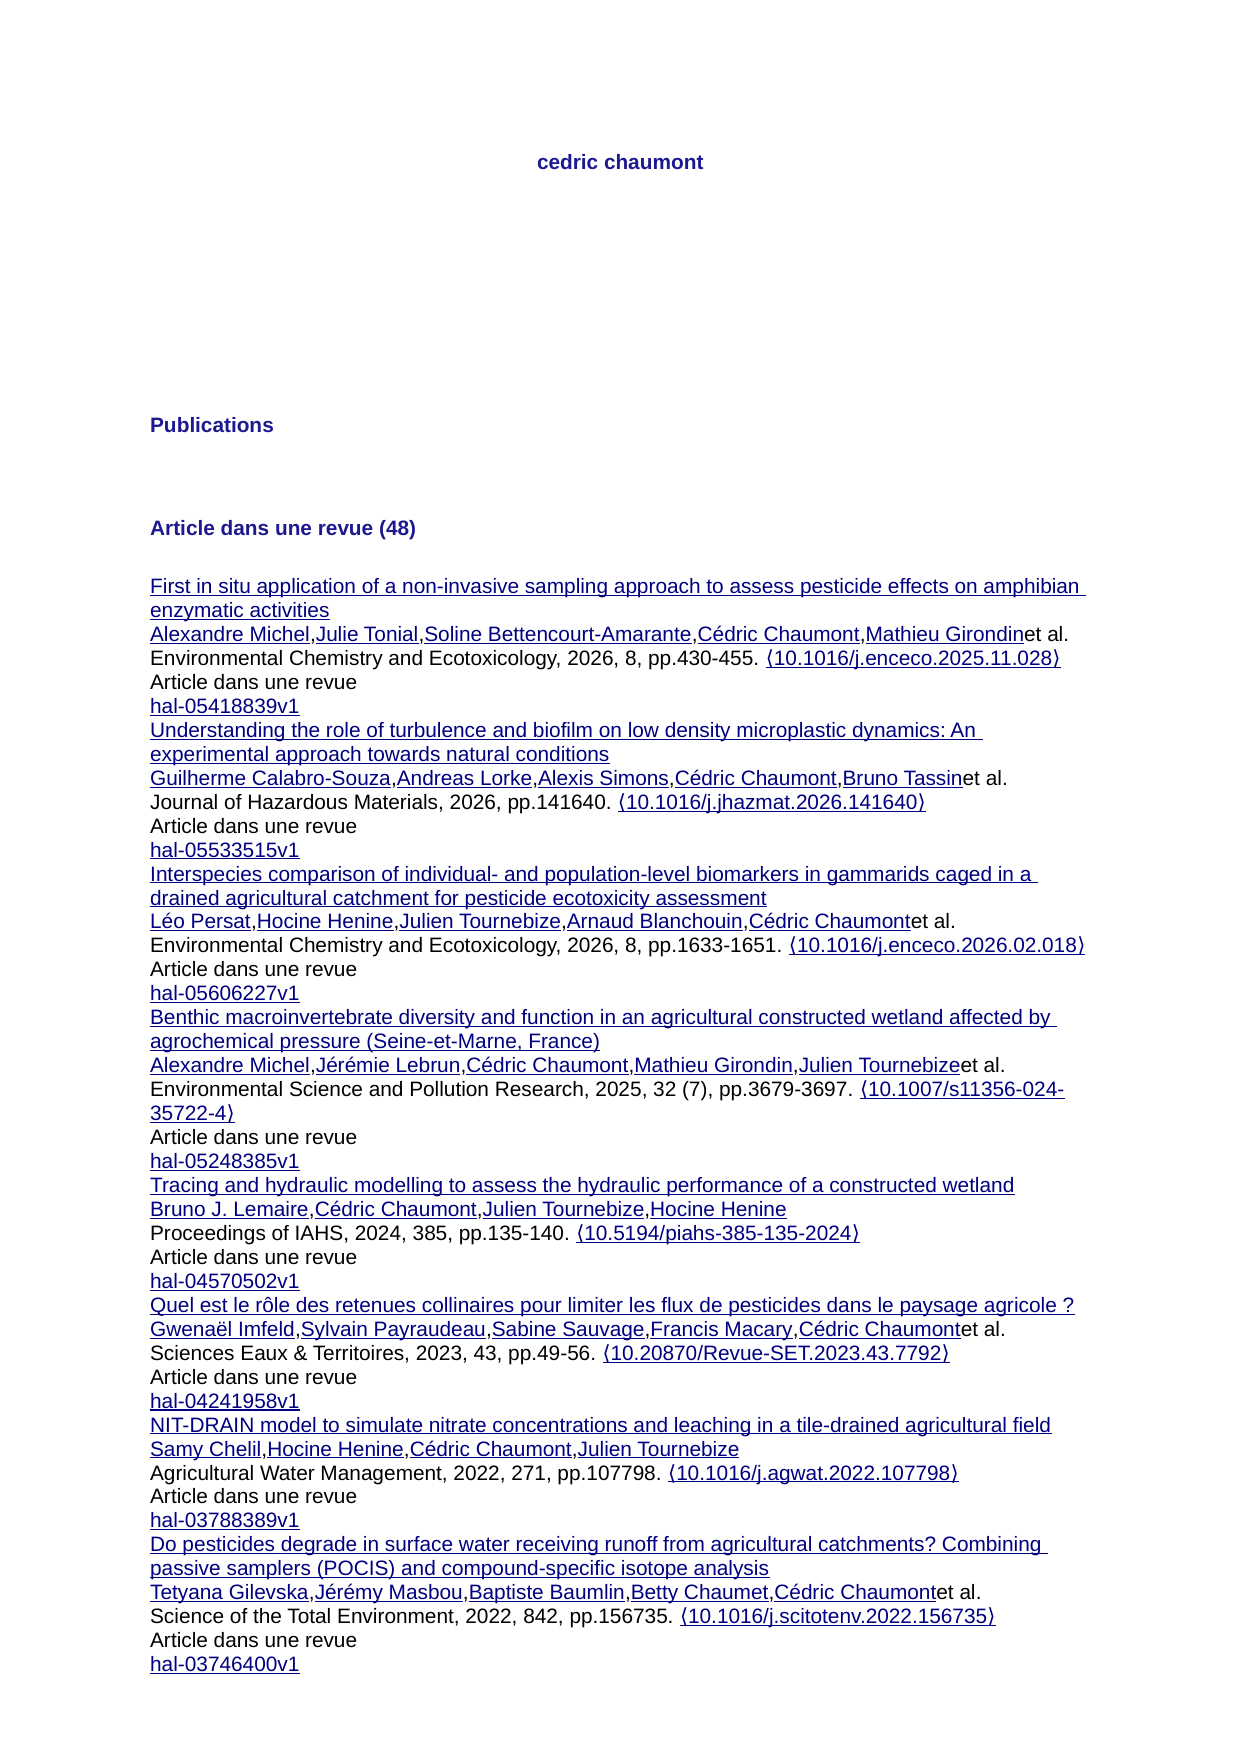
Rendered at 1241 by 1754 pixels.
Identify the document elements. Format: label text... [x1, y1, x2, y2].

table_cell Benthic macroinvertebrate diversity and function in an agricultural constructed wetland affected by agrochemical pressure (Seine-et-Marne, France) Alexandre Michel,Jérémie Lebrun,Cédric Chaumont,Mathieu Girondin,Julien Tournebizeet al. Environmental Science and Pollution Research, 2025, 32 (7), pp.3679-3697. ⟨10.1007/s11356-024-35722-4⟩ Article dans une revue hal-05248385v1 [150, 1005, 1090, 1173]
table_cell Interspecies comparison of individual- and population-level biomarkers in gammarids caged in a drained agricultural catchment for pesticide ecotoxicity assessment Léo Persat,Hocine Henine,Julien Tournebize,Arnaud Blanchouin,Cédric Chaumontet al. Environmental Chemistry and Ecotoxicology, 2026, 8, pp.1633-1651. ⟨10.1016/j.enceco.2026.02.018⟩ Article dans une revue hal-05606227v1 [150, 861, 1090, 1005]
table_cell Understanding the role of turbulence and biofilm on low density microplastic dynamics: An experimental approach towards natural conditions Guilherme Calabro-Souza,Andreas Lorke,Alexis Simons,Cédric Chaumont,Bruno Tassinet al. Journal of Hazardous Materials, 2026, pp.141640. ⟨10.1016/j.jhazmat.2026.141640⟩ Article dans une revue hal-05533515v1 [150, 718, 1090, 861]
table_header First in situ application of a non-invasive sampling approach to assess pesticide effects on amphibian enzymatic activities Alexandre Michel,Julie Tonial,Soline Bettencourt-Amarante,Cédric Chaumont,Mathieu Girondinet al. Environmental Chemistry and Ecotoxicology, 2026, 8, pp.430-455. ⟨10.1016/j.enceco.2025.11.028⟩ Article dans une revue hal-05418839v1 [150, 574, 1090, 718]
subtitle Publications [150, 412, 1090, 436]
subtitle cedric chaumont [150, 150, 1090, 174]
subtitle Article dans une revue (48) [150, 516, 1090, 539]
table_cell Tracing and hydraulic modelling to assess the hydraulic performance of a constructed wetland Bruno J. Lemaire,Cédric Chaumont,Julien Tournebize,Hocine Henine Proceedings of IAHS, 2024, 385, pp.135-140. ⟨10.5194/piahs-385-135-2024⟩ Article dans une revue hal-04570502v1 [150, 1173, 1090, 1293]
table_cell Quel est le rôle des retenues collinaires pour limiter les flux de pesticides dans le paysage agricole ? Gwenaël Imfeld,Sylvain Payraudeau,Sabine Sauvage,Francis Macary,Cédric Chaumontet al. Sciences Eaux & Territoires, 2023, 43, pp.49-56. ⟨10.20870/Revue-SET.2023.43.7792⟩ Article dans une revue hal-04241958v1 [150, 1293, 1090, 1412]
table_cell NIT-DRAIN model to simulate nitrate concentrations and leaching in a tile-drained agricultural field Samy Chelil,Hocine Henine,Cédric Chaumont,Julien Tournebize Agricultural Water Management, 2022, 271, pp.107798. ⟨10.1016/j.agwat.2022.107798⟩ Article dans une revue hal-03788389v1 [150, 1413, 1090, 1532]
table_cell Do pesticides degrade in surface water receiving runoff from agricultural catchments? Combining passive samplers (POCIS) and compound-specific isotope analysis Tetyana Gilevska,Jérémy Masbou,Baptiste Baumlin,Betty Chaumet,Cédric Chaumontet al. Science of the Total Environment, 2022, 842, pp.156735. ⟨10.1016/j.scitotenv.2022.156735⟩ Article dans une revue hal-03746400v1 [150, 1532, 1090, 1676]
